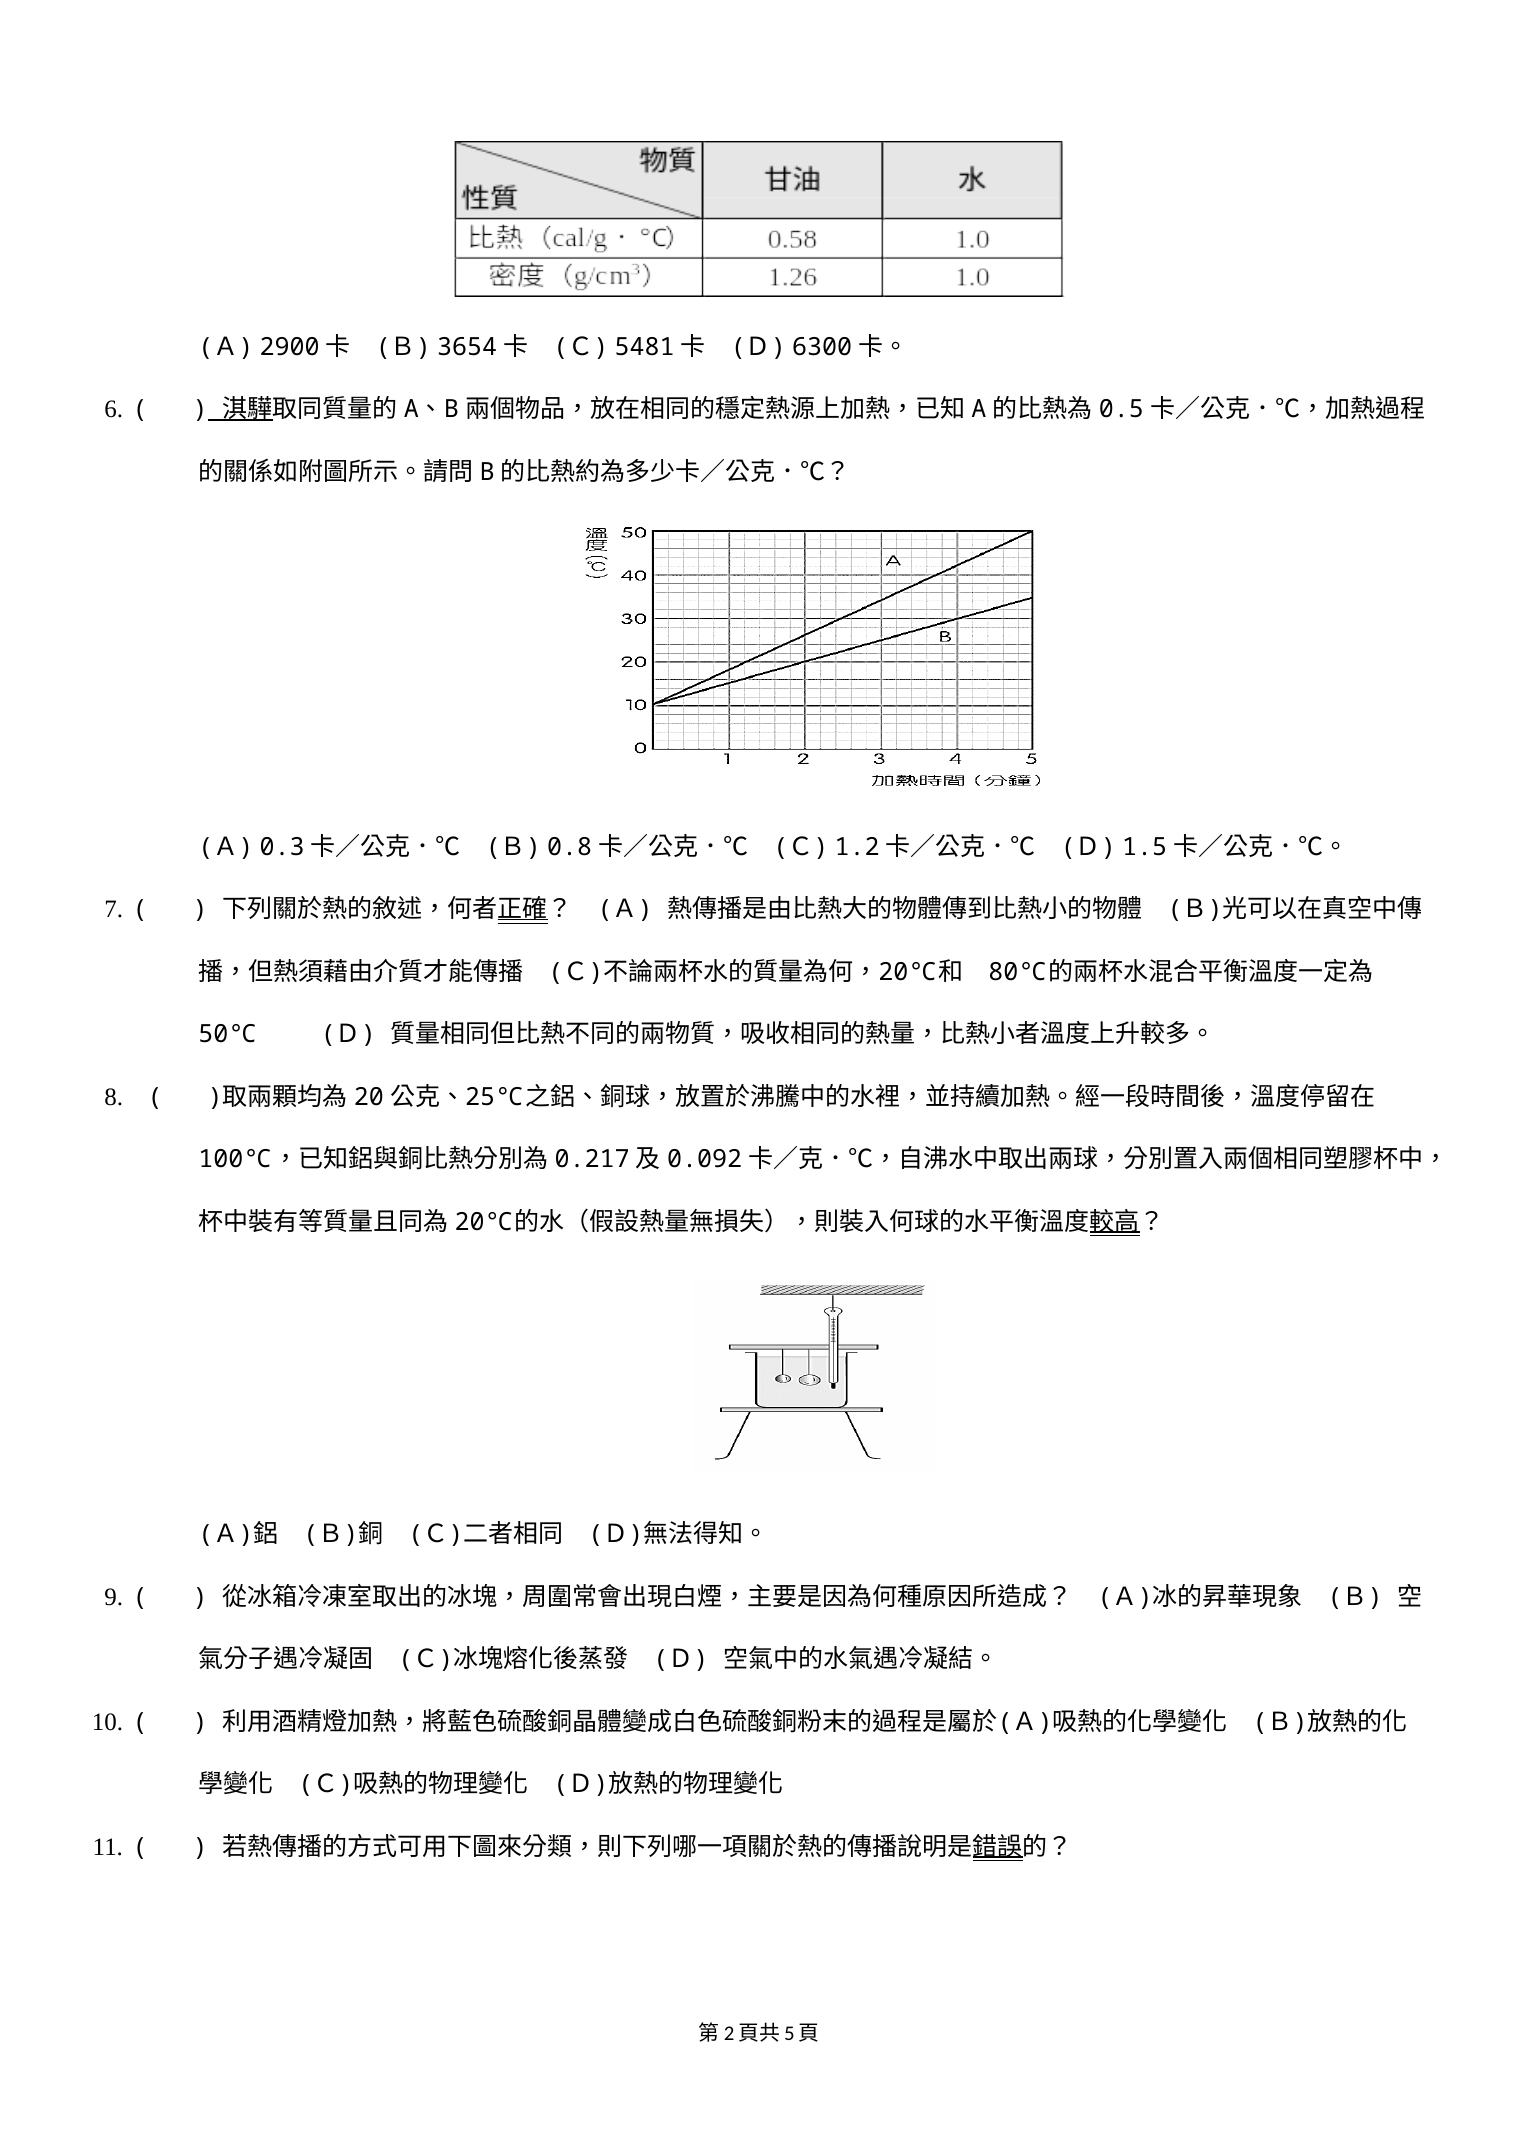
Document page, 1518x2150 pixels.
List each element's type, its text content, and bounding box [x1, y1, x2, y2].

list ( ) 淇驊取同質量的 A、B 兩個物品，放在相同的穩定熱源上加熱，已知 A 的比熱為 0.5 卡／公克．℃，加熱過程的關係如附圖所示。請問 B 的比熱約為多少卡／公克．℃？ [123, 365, 1429, 490]
list ( ) 若熱傳播的方式可用下圖來分類，則下列哪一項關於熱的傳播說明是錯誤的？ [123, 1802, 1429, 1865]
list ( ) 從冰箱冷凍室取出的冰塊，周圍常會出現白煙，主要是因為何種原因所造成？ (Ａ)冰的昇華現象 (Ｂ) 空氣分子遇冷凝固 (Ｃ)冰塊熔化後蒸發 (Ｄ) 空氣中的水氣遇冷凝結。 [123, 1552, 1429, 1677]
list ( ) 利用酒精燈加熱，將藍色硫酸銅晶體變成白色硫酸銅粉末的過程是屬於(Ａ)吸熱的化學變化 (Ｂ)放熱的化學變化 (Ｃ)吸熱的物理變化 (Ｄ)放熱的物理變化 [123, 1677, 1429, 1802]
text (Ａ)鋁 (Ｂ)銅 (Ｃ)二者相同 (Ｄ)無法得知。 [198, 1490, 1429, 1552]
list ( ) 下列關於熱的敘述，何者正確？ (Ａ) 熱傳播是由比熱大的物體傳到比熱小的物體 (Ｂ)光可以在真空中傳播，但熱須藉由介質才能傳播 (Ｃ)不論兩杯水的質量為何，20℃和 80℃的兩杯水混合平衡溫度一定為 50℃ (Ｄ) 質量相同但比熱不同的兩物質，吸收相同的熱量，比熱小者溫度上升較多。 [123, 865, 1429, 1052]
list ( )取兩顆均為 20 公克、25℃之鋁、銅球，放置於沸騰中的水裡，並持續加熱。經一段時間後，溫度停留在 100℃，已知鋁與銅比熱分別為 0.217 及 0.092 卡／克．℃，自沸水中取出兩球，分別置入兩個相同塑膠杯中，杯中裝有等質量且同為 20℃的水（假設熱量無損失），則裝入何球的水平衡溫度較高？ [123, 1052, 1429, 1240]
text (Ａ) 2900 卡 (Ｂ) 3654 卡 (Ｃ) 5481 卡 (Ｄ) 6300 卡。 [198, 302, 1429, 365]
text (Ａ) 0.3 卡／公克．℃ (Ｂ) 0.8 卡／公克．℃ (Ｃ) 1.2 卡／公克．℃ (Ｄ) 1.5 卡／公克．℃。 [198, 802, 1429, 865]
